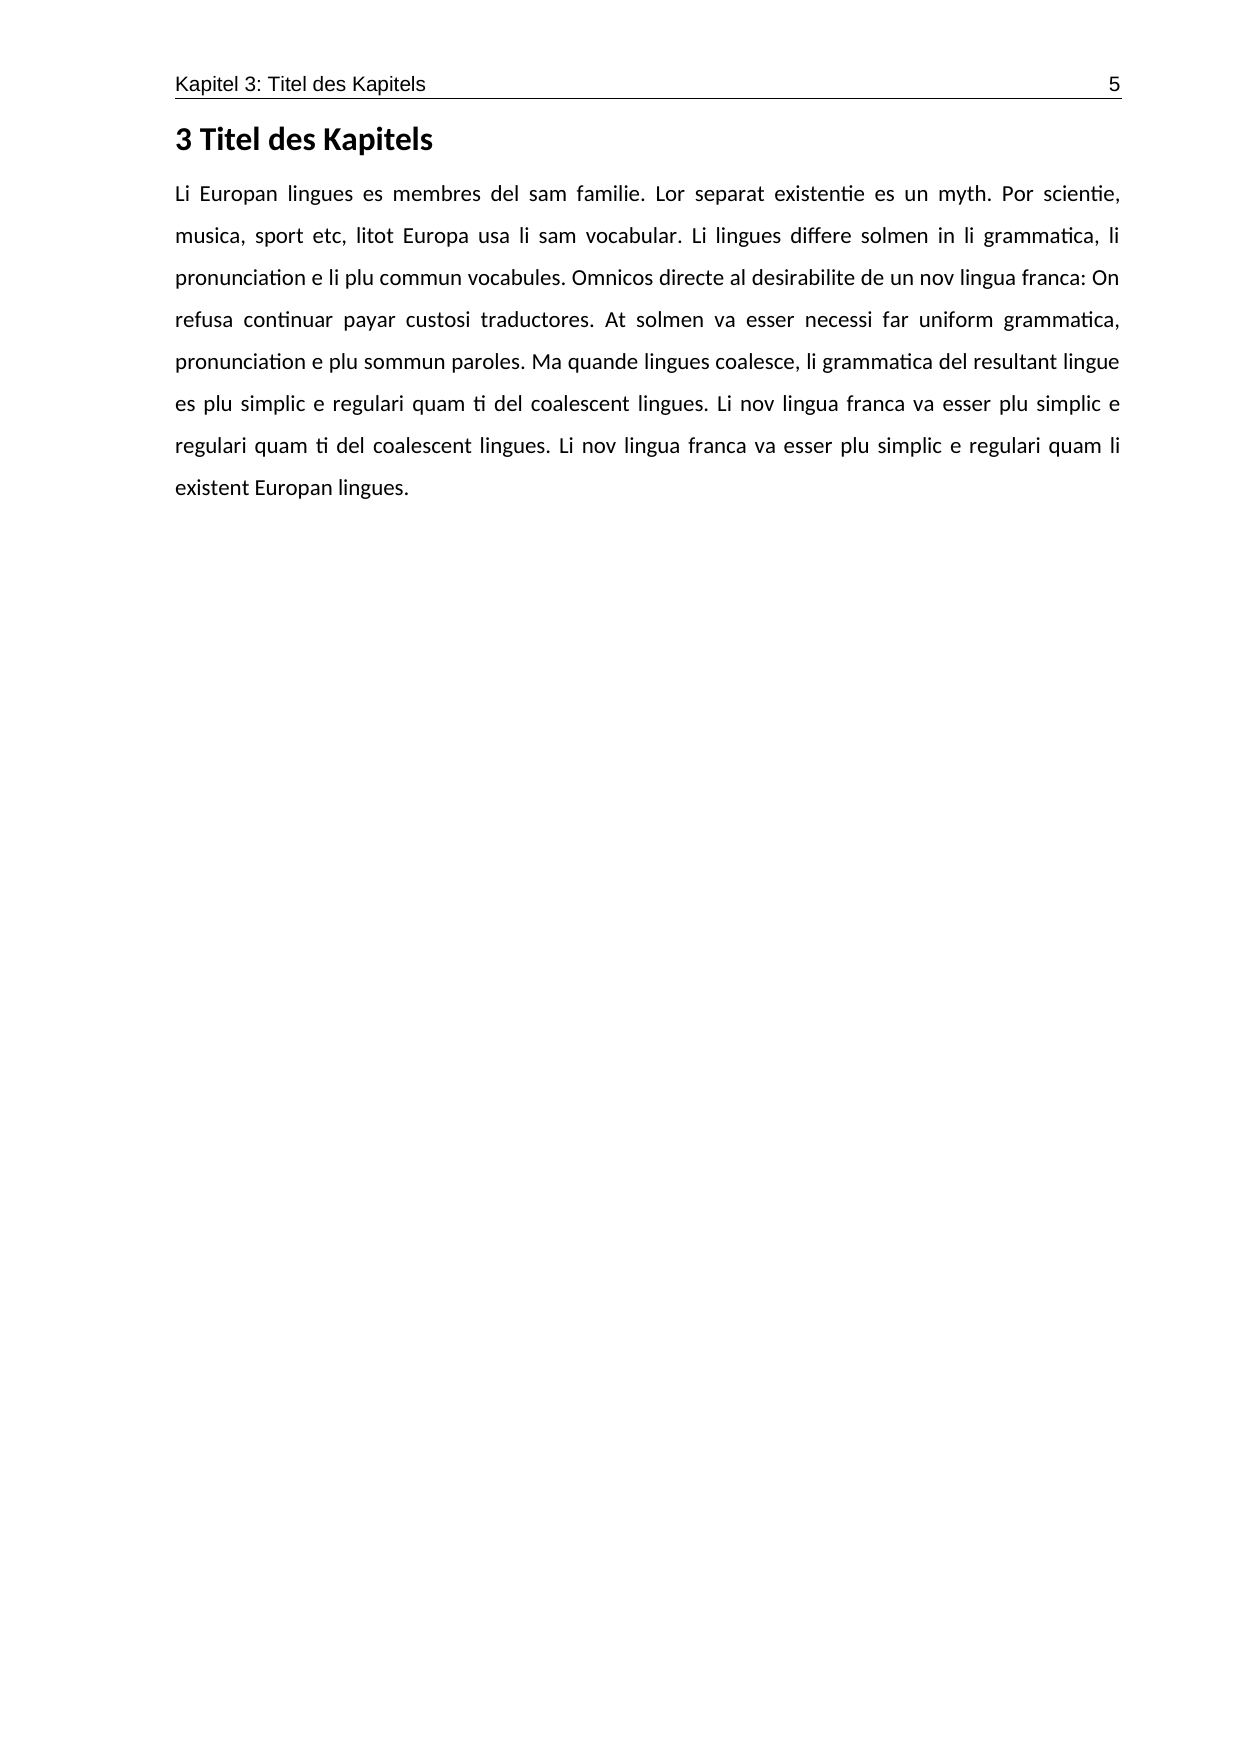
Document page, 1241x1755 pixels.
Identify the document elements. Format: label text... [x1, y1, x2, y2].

subtitle 3 Titel des Kapitels [175, 118, 1122, 159]
text Li Europan lingues es membres del sam familie. Lor separat existentie es un myth. Por scientie, musica, sport etc, litot Europa usa li sam vocabular. Li lingues differe solmen in li grammatica, li pronunciation e li plu commun vocabules. Omnicos directe al desirabilite de un nov lingua franca: On refusa continuar payar custosi traductores. At solmen va esser necessi far uniform grammatica, pronunciation e plu sommun paroles. Ma quande lingues coalesce, li grammatica del resultant lingue es plu simplic e regulari quam ti del coalescent lingues. Li nov lingua franca va esser plu simplic e regulari quam ti del coalescent lingues. Li nov lingua franca va esser plu simplic e regulari quam li existent Europan lingues. [175, 179, 1122, 501]
